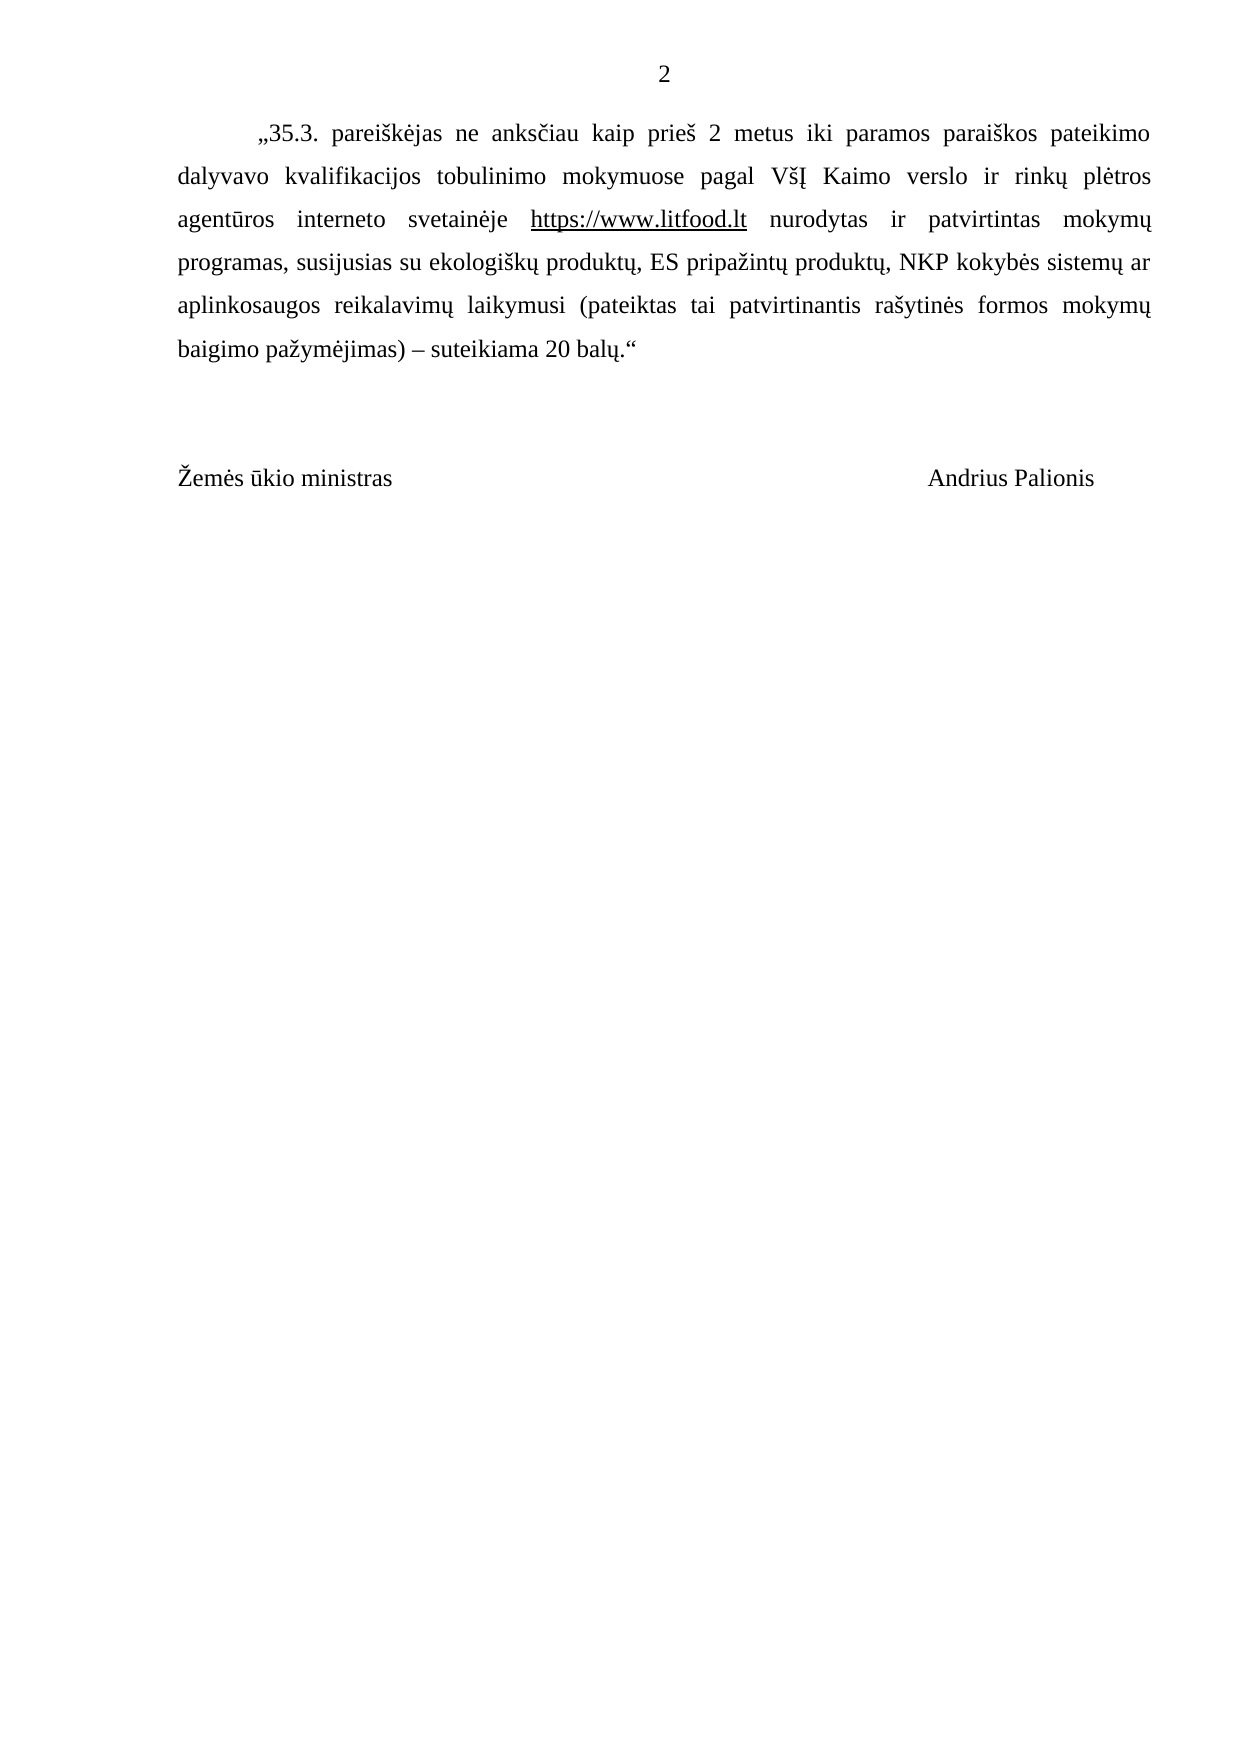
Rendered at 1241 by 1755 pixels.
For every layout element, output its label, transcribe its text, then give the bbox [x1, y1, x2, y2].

text Žemės ūkio ministras Andrius Palionis [177, 463, 1152, 492]
text „35.3. pareiškėjas ne anksčiau kaip prieš 2 metus iki paramos paraiškos pateikimo dalyvavo kvalifikacijos tobulinimo mokymuose pagal VšĮ Kaimo verslo ir rinkų plėtros agentūros interneto svetainėje https://www.litfood.lt nurodytas ir patvirtintas mokymų programas, susijusias su ekologiškų produktų, ES pripažintų produktų, NKP kokybės sistemų ar aplinkosaugos reikalavimų laikymusi (pateiktas tai patvirtinantis rašytinės formos mokymų baigimo pažymėjimas) – suteikiama 20 balų.“ [177, 118, 1152, 362]
